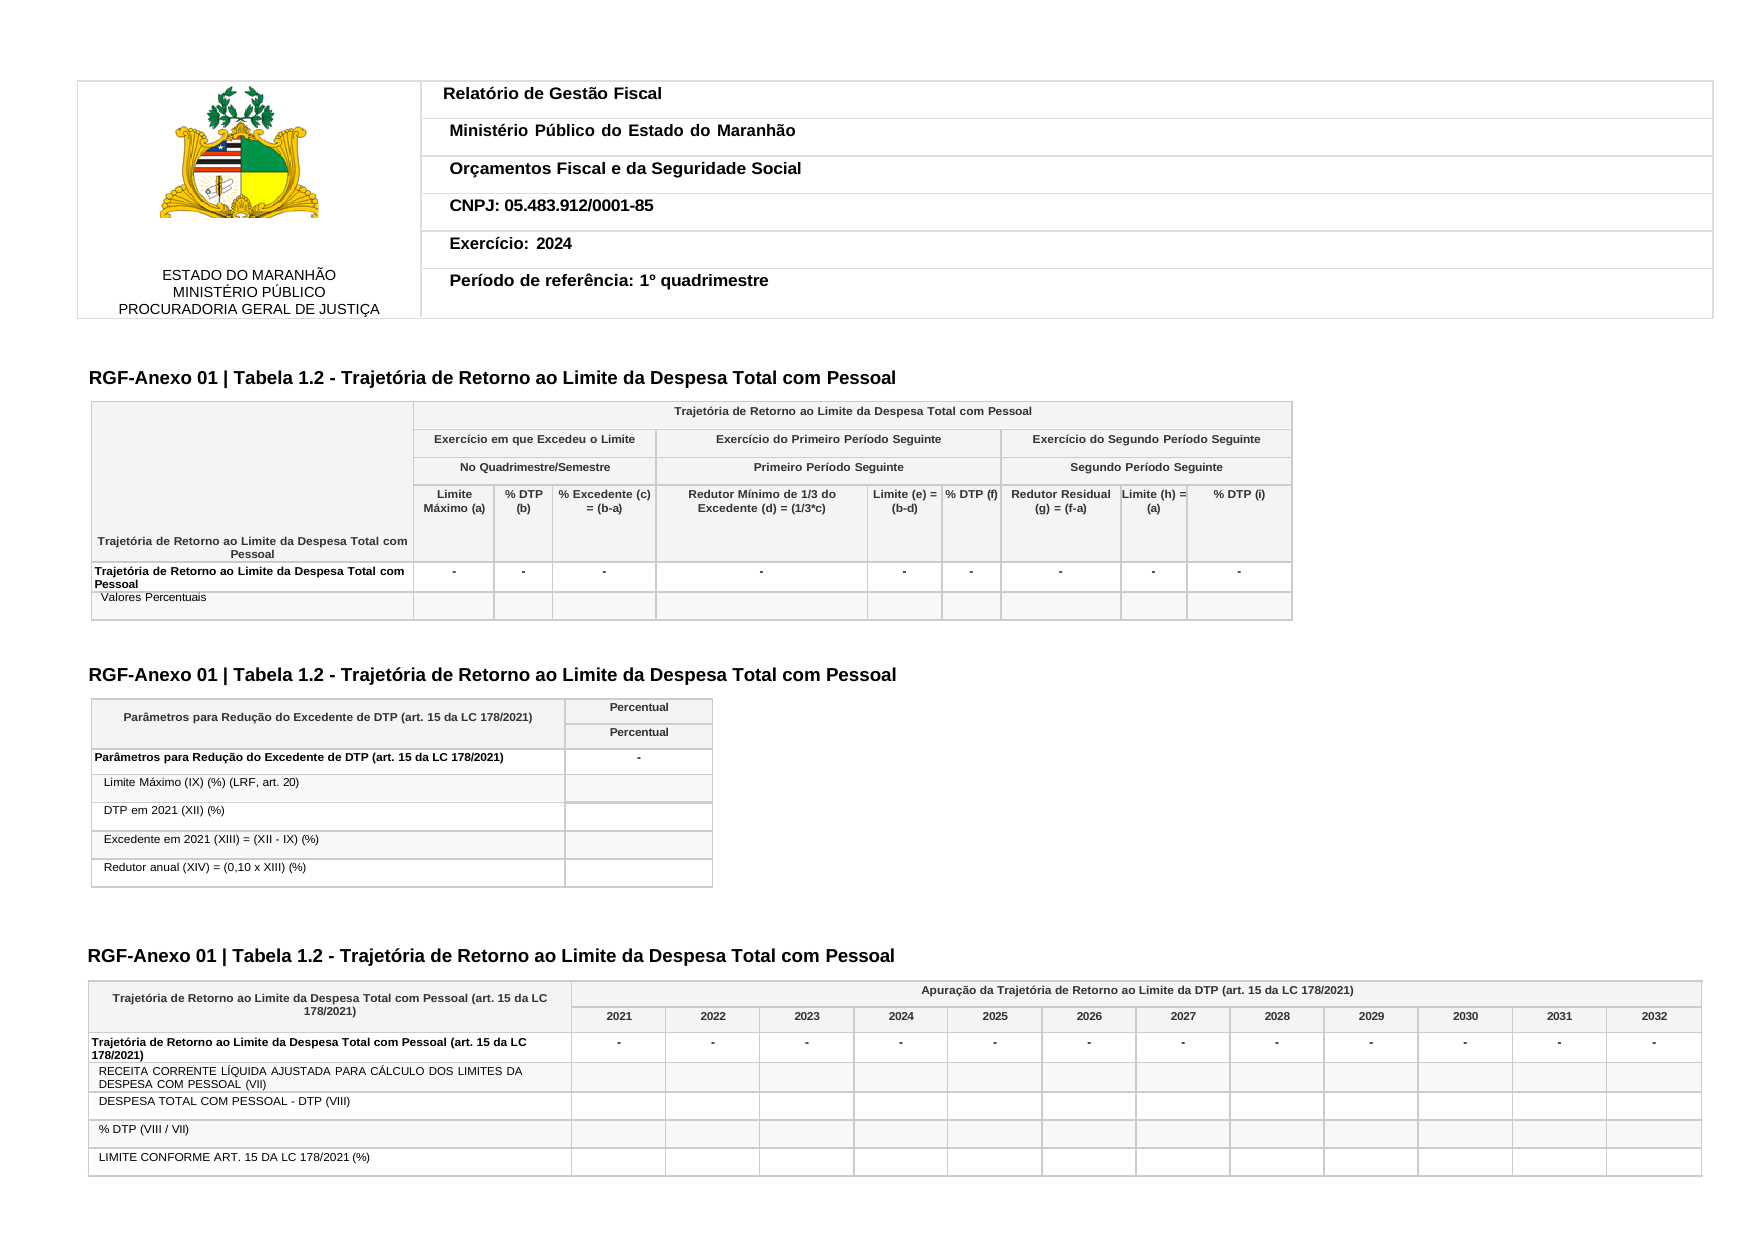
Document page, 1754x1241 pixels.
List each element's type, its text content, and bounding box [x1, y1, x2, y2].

table_cell - [1137, 1033, 1229, 1062]
table_cell [855, 1149, 947, 1175]
table_cell [1607, 1149, 1701, 1175]
table_cell [1325, 1093, 1417, 1119]
table_cell DTP em 2021 (XII) (%) [92, 803, 564, 830]
table_cell [1607, 1093, 1701, 1119]
table_cell [666, 1149, 759, 1175]
table_cell [868, 593, 941, 619]
table_cell [666, 1063, 759, 1091]
table_cell [1607, 1121, 1701, 1147]
table_cell 2024 [855, 1008, 947, 1032]
table_cell RECEITA CORRENTE LÍQUIDA AJUSTADA PARA CÁLCULO DOS LIMITES DA DESPESA COM PESSOAL (VII) [89, 1063, 571, 1091]
table_cell [760, 1063, 853, 1091]
table_cell - [1043, 1033, 1135, 1062]
table_cell [948, 1093, 1041, 1119]
table_cell 2030 [1419, 1008, 1512, 1032]
table_cell Limite Máximo (a) [414, 486, 493, 561]
table_cell [855, 1063, 947, 1091]
table_cell [1513, 1063, 1606, 1091]
table_cell Exercício do Segundo Período Seguinte [1002, 430, 1291, 456]
table_cell [1231, 1121, 1323, 1147]
table_cell % DTP (f) [943, 486, 1000, 561]
table_cell - [760, 1033, 853, 1062]
table_cell [1513, 1121, 1606, 1147]
table_cell LIMITE CONFORME ART. 15 DA LC 178/2021 (%) [89, 1149, 571, 1175]
table_cell [1137, 1149, 1229, 1175]
table_cell [855, 1093, 947, 1119]
table_cell [1231, 1149, 1323, 1175]
table_header Trajetória de Retorno ao Limite da Despesa Total com Pessoal (art. 15 da LC 178/2021) [89, 982, 571, 1032]
table_cell [760, 1149, 853, 1175]
table_cell [566, 804, 712, 830]
table_cell No Quadrimestre/Semestre [414, 458, 655, 484]
table_cell 2023 [760, 1008, 853, 1032]
table_cell Trajetória de Retorno ao Limite da Despesa Total com Pessoal [92, 563, 413, 591]
table_cell [566, 832, 712, 858]
table_cell [1419, 1149, 1512, 1175]
table_cell [414, 593, 493, 619]
table_cell [760, 1121, 853, 1147]
table_cell [1043, 1063, 1135, 1091]
table_cell 2031 [1513, 1008, 1606, 1032]
table_cell [1043, 1149, 1135, 1175]
table_cell - [1002, 563, 1120, 591]
table_cell [948, 1121, 1041, 1147]
table_cell [1325, 1063, 1417, 1091]
table_header Parâmetros para Redução do Excedente de DTP (art. 15 da LC 178/2021) [92, 700, 564, 748]
table_cell [1188, 593, 1291, 619]
table_cell - [553, 563, 655, 591]
table_cell - [666, 1033, 759, 1062]
table_cell [1137, 1093, 1229, 1119]
table_cell [1419, 1121, 1512, 1147]
table_cell Limite (h) = (a) [1122, 486, 1186, 561]
table_cell - [855, 1033, 947, 1062]
table_cell Redutor Mínimo de 1/3 do Excedente (d) = (1/3*c) [657, 486, 867, 561]
table_cell - [1513, 1033, 1606, 1062]
table_cell % DTP (i) [1188, 486, 1291, 561]
table_cell [855, 1121, 947, 1147]
table_header Trajetória de Retorno ao Limite da Despesa Total com Pessoal [92, 402, 413, 561]
table_cell [657, 593, 867, 619]
table_cell [1607, 1063, 1701, 1091]
table_cell DESPESA TOTAL COM PESSOAL - DTP (VIII) [89, 1093, 571, 1119]
table_cell [1002, 593, 1120, 619]
table_cell Exercício do Primeiro Período Seguinte [657, 430, 1000, 456]
table_header Percentual [566, 700, 712, 723]
table_cell [948, 1063, 1041, 1091]
table_cell [760, 1093, 853, 1119]
table_cell [495, 593, 552, 619]
table_cell Parâmetros para Redução do Excedente de DTP (art. 15 da LC 178/2021) [92, 750, 564, 773]
table_cell [1231, 1093, 1323, 1119]
subtitle RGF-Anexo 01 | Tabela 1.2 - Trajetória de Retorno ao Limite da Despesa Total com Pessoal [62, 367, 1691, 389]
table_cell - [943, 563, 1000, 591]
table_cell Percentual [566, 725, 712, 748]
table_cell - [1325, 1033, 1417, 1062]
table_cell Primeiro Período Seguinte [657, 458, 1000, 484]
table_header Trajetória de Retorno ao Limite da Despesa Total com Pessoal [414, 402, 1291, 428]
table_cell Valores Percentuais [92, 593, 413, 619]
table_cell Ministério Público do Estado do Maranhão [422, 119, 1712, 155]
table_cell Período de referência: 1º quadrimestre [422, 269, 1712, 317]
table_cell [666, 1093, 759, 1119]
table_cell [572, 1121, 665, 1147]
table_header Apuração da Trajetória de Retorno ao Limite da DTP (art. 15 da LC 178/2021) [572, 982, 1701, 1006]
table_cell CNPJ: 05.483.912/0001-85 [422, 194, 1712, 230]
table_cell - [1419, 1033, 1512, 1062]
table_cell 2021 [572, 1008, 665, 1032]
subtitle RGF-Anexo 01 | Tabela 1.2 - Trajetória de Retorno ao Limite da Despesa Total com Pessoal [87, 945, 1691, 967]
table_cell [572, 1093, 665, 1119]
table_cell [1122, 593, 1186, 619]
table_cell [943, 593, 1000, 619]
table_cell - [1231, 1033, 1323, 1062]
table_cell Trajetória de Retorno ao Limite da Despesa Total com Pessoal (art. 15 da LC 178/2021) [89, 1033, 571, 1062]
table_cell 2025 [948, 1008, 1041, 1032]
table_cell 2026 [1043, 1008, 1135, 1032]
table_cell [1043, 1093, 1135, 1119]
table_header ESTADO DO MARANHÃO MINISTÉRIO PÚBLICO PROCURADORIA GERAL DE JUSTIÇA [78, 82, 420, 317]
table_cell 2029 [1325, 1008, 1417, 1032]
table_cell Orçamentos Fiscal e da Seguridade Social [422, 157, 1712, 193]
table_cell - [657, 563, 867, 591]
table_cell [948, 1149, 1041, 1175]
table_cell 2032 [1607, 1008, 1701, 1032]
table_cell Limite (e) = (b-d) [868, 486, 941, 561]
table_cell - [566, 750, 712, 773]
table_cell 2022 [666, 1008, 759, 1032]
table_cell - [1122, 563, 1186, 591]
table_cell - [948, 1033, 1041, 1062]
table_cell [553, 593, 655, 619]
picture [159, 86, 319, 218]
table_cell Exercício: 2024 [422, 232, 1712, 268]
table_cell % DTP (VIII / VII) [89, 1121, 571, 1147]
table_cell Redutor anual (XIV) = (0,10 x XIII) (%) [92, 860, 564, 886]
table_cell [1325, 1121, 1417, 1147]
table_cell - [495, 563, 552, 591]
table_cell [1043, 1121, 1135, 1147]
table_cell [666, 1121, 759, 1147]
table_cell [1325, 1149, 1417, 1175]
table_cell [1419, 1063, 1512, 1091]
table_cell Excedente em 2021 (XIII) = (XII - IX) (%) [92, 832, 564, 858]
table_cell Exercício em que Excedeu o Limite [414, 430, 655, 456]
table_cell [1419, 1093, 1512, 1119]
table_cell - [1188, 563, 1291, 591]
table_cell 2028 [1231, 1008, 1323, 1032]
table_cell % DTP (b) [495, 486, 552, 561]
table_cell Redutor Residual (g) = (f-a) [1002, 486, 1120, 561]
table_cell Segundo Período Seguinte [1002, 458, 1291, 484]
subtitle RGF-Anexo 01 | Tabela 1.2 - Trajetória de Retorno ao Limite da Despesa Total com Pessoal [62, 664, 1691, 686]
table_cell - [1607, 1033, 1701, 1062]
table_cell [566, 775, 712, 801]
table_cell 2027 [1137, 1008, 1229, 1032]
table_cell [1513, 1149, 1606, 1175]
table_cell [566, 860, 712, 886]
table_cell [572, 1149, 665, 1175]
table_cell [1137, 1121, 1229, 1147]
table_cell Limite Máximo (IX) (%) (LRF, art. 20) [92, 775, 564, 801]
table_cell - [868, 563, 941, 591]
table_cell - [572, 1033, 665, 1062]
table_cell % Excedente (c) = (b-a) [553, 486, 655, 561]
table_cell [1513, 1093, 1606, 1119]
table_cell [1231, 1063, 1323, 1091]
table_cell [1137, 1063, 1229, 1091]
table_header Relatório de Gestão Fiscal [422, 82, 1712, 118]
table_cell [572, 1063, 665, 1091]
table_cell - [414, 563, 493, 591]
